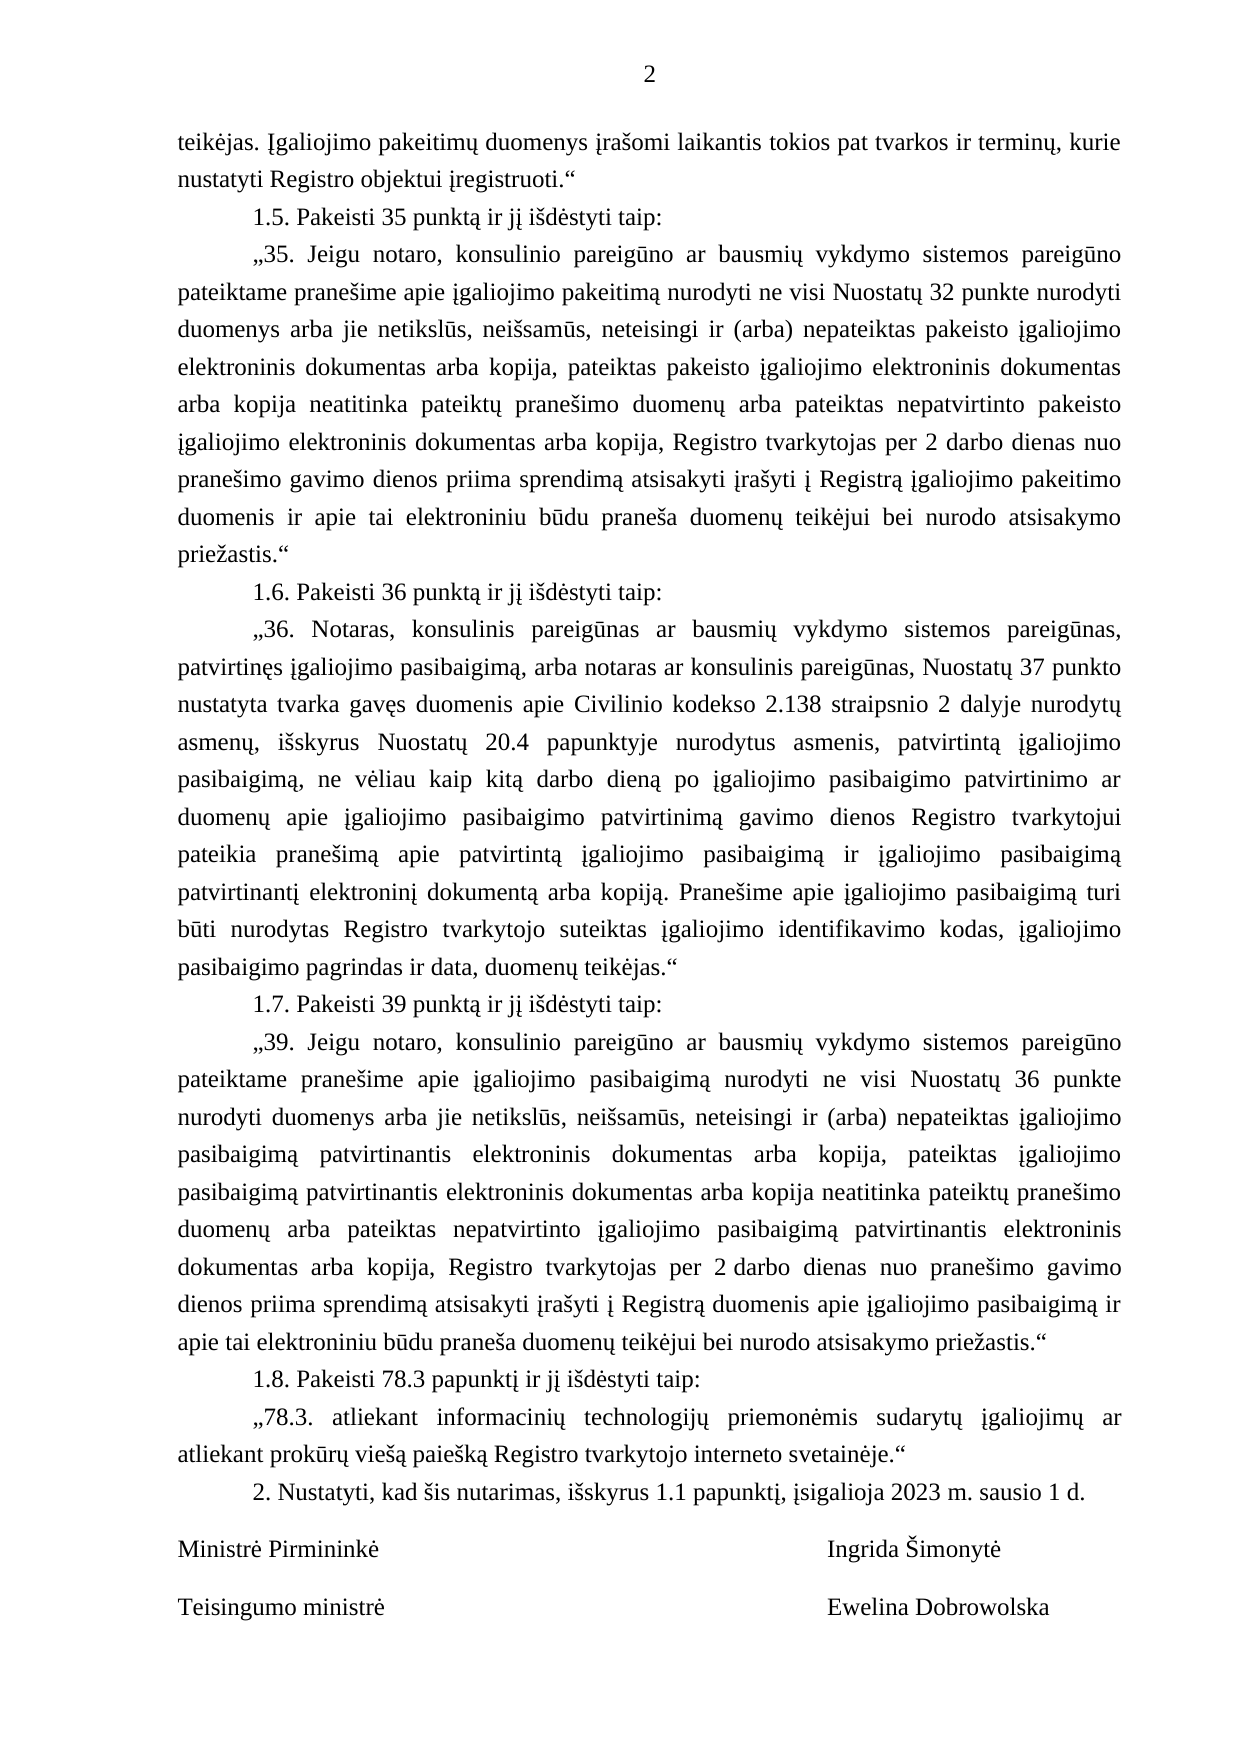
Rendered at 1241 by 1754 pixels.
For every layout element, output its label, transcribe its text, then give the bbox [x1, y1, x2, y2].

text Teisingumo ministrė Ewelina Dobrowolska [177, 1592, 1122, 1621]
text teikėjas. Įgaliojimo pakeitimų duomenys įrašomi laikantis tokios pat tvarkos ir terminų, kurie nustatyti Registro objektui įregistruoti.“ [177, 118, 1122, 193]
text „35. Jeigu notaro, konsulinio pareigūno ar bausmių vykdymo sistemos pareigūno pateiktame pranešime apie įgaliojimo pakeitimą nurodyti ne visi Nuostatų 32 punkte nurodyti duomenys arba jie netikslūs, neišsamūs, neteisingi ir (arba) nepateiktas pakeisto įgaliojimo elektroninis dokumentas arba kopija, pateiktas pakeisto įgaliojimo elektroninis dokumentas arba kopija neatitinka pateiktų pranešimo duomenų arba pateiktas nepatvirtinto pakeisto įgaliojimo elektroninis dokumentas arba kopija, Registro tvarkytojas per 2 darbo dienas nuo pranešimo gavimo dienos priima sprendimą atsisakyti įrašyti į Registrą įgaliojimo pakeitimo duomenis ir apie tai elektroniniu būdu praneša duomenų teikėjui bei nurodo atsisakymo priežastis.“ [177, 231, 1122, 568]
text 1.6. Pakeisti 36 punktą ir jį išdėstyti taip: [177, 568, 1122, 606]
text 1.8. Pakeisti 78.3 papunktį ir jį išdėstyti taip: [177, 1356, 1122, 1393]
text 2. Nustatyti, kad šis nutarimas, išskyrus 1.1 papunktį, įsigalioja 2023 m. sausio 1 d. [177, 1468, 1122, 1506]
text „39. Jeigu notaro, konsulinio pareigūno ar bausmių vykdymo sistemos pareigūno pateiktame pranešime apie įgaliojimo pasibaigimą nurodyti ne visi Nuostatų 36 punkte nurodyti duomenys arba jie netikslūs, neišsamūs, neteisingi ir (arba) nepateiktas įgaliojimo pasibaigimą patvirtinantis elektroninis dokumentas arba kopija, pateiktas įgaliojimo pasibaigimą patvirtinantis elektroninis dokumentas arba kopija neatitinka pateiktų pranešimo duomenų arba pateiktas nepatvirtinto įgaliojimo pasibaigimą patvirtinantis elektroninis dokumentas arba kopija, Registro tvarkytojas per 2 darbo dienas nuo pranešimo gavimo dienos priima sprendimą atsisakyti įrašyti į Registrą duomenis apie įgaliojimo pasibaigimą ir apie tai elektroniniu būdu praneša duomenų teikėjui bei nurodo atsisakymo priežastis.“ [177, 1018, 1122, 1356]
text Ministrė Pirmininkė Ingrida Šimonytė [177, 1534, 1122, 1563]
text 1.7. Pakeisti 39 punktą ir jį išdėstyti taip: [177, 981, 1122, 1018]
text 1.5. Pakeisti 35 punktą ir jį išdėstyti taip: [177, 193, 1122, 231]
text „78.3. atliekant informacinių technologijų priemonėmis sudarytų įgaliojimų ar atliekant prokūrų viešą paiešką Registro tvarkytojo interneto svetainėje.“ [177, 1393, 1122, 1468]
text „36. Notaras, konsulinis pareigūnas ar bausmių vykdymo sistemos pareigūnas, patvirtinęs įgaliojimo pasibaigimą, arba notaras ar konsulinis pareigūnas, Nuostatų 37 punkto nustatyta tvarka gavęs duomenis apie Civilinio kodekso 2.138 straipsnio 2 dalyje nurodytų asmenų, išskyrus Nuostatų 20.4 papunktyje nurodytus asmenis, patvirtintą įgaliojimo pasibaigimą, ne vėliau kaip kitą darbo dieną po įgaliojimo pasibaigimo patvirtinimo ar duomenų apie įgaliojimo pasibaigimo patvirtinimą gavimo dienos Registro tvarkytojui pateikia pranešimą apie patvirtintą įgaliojimo pasibaigimą ir įgaliojimo pasibaigimą patvirtinantį elektroninį dokumentą arba kopiją. Pranešime apie įgaliojimo pasibaigimą turi būti nurodytas Registro tvarkytojo suteiktas įgaliojimo identifikavimo kodas, įgaliojimo pasibaigimo pagrindas ir data, duomenų teikėjas.“ [177, 606, 1122, 981]
